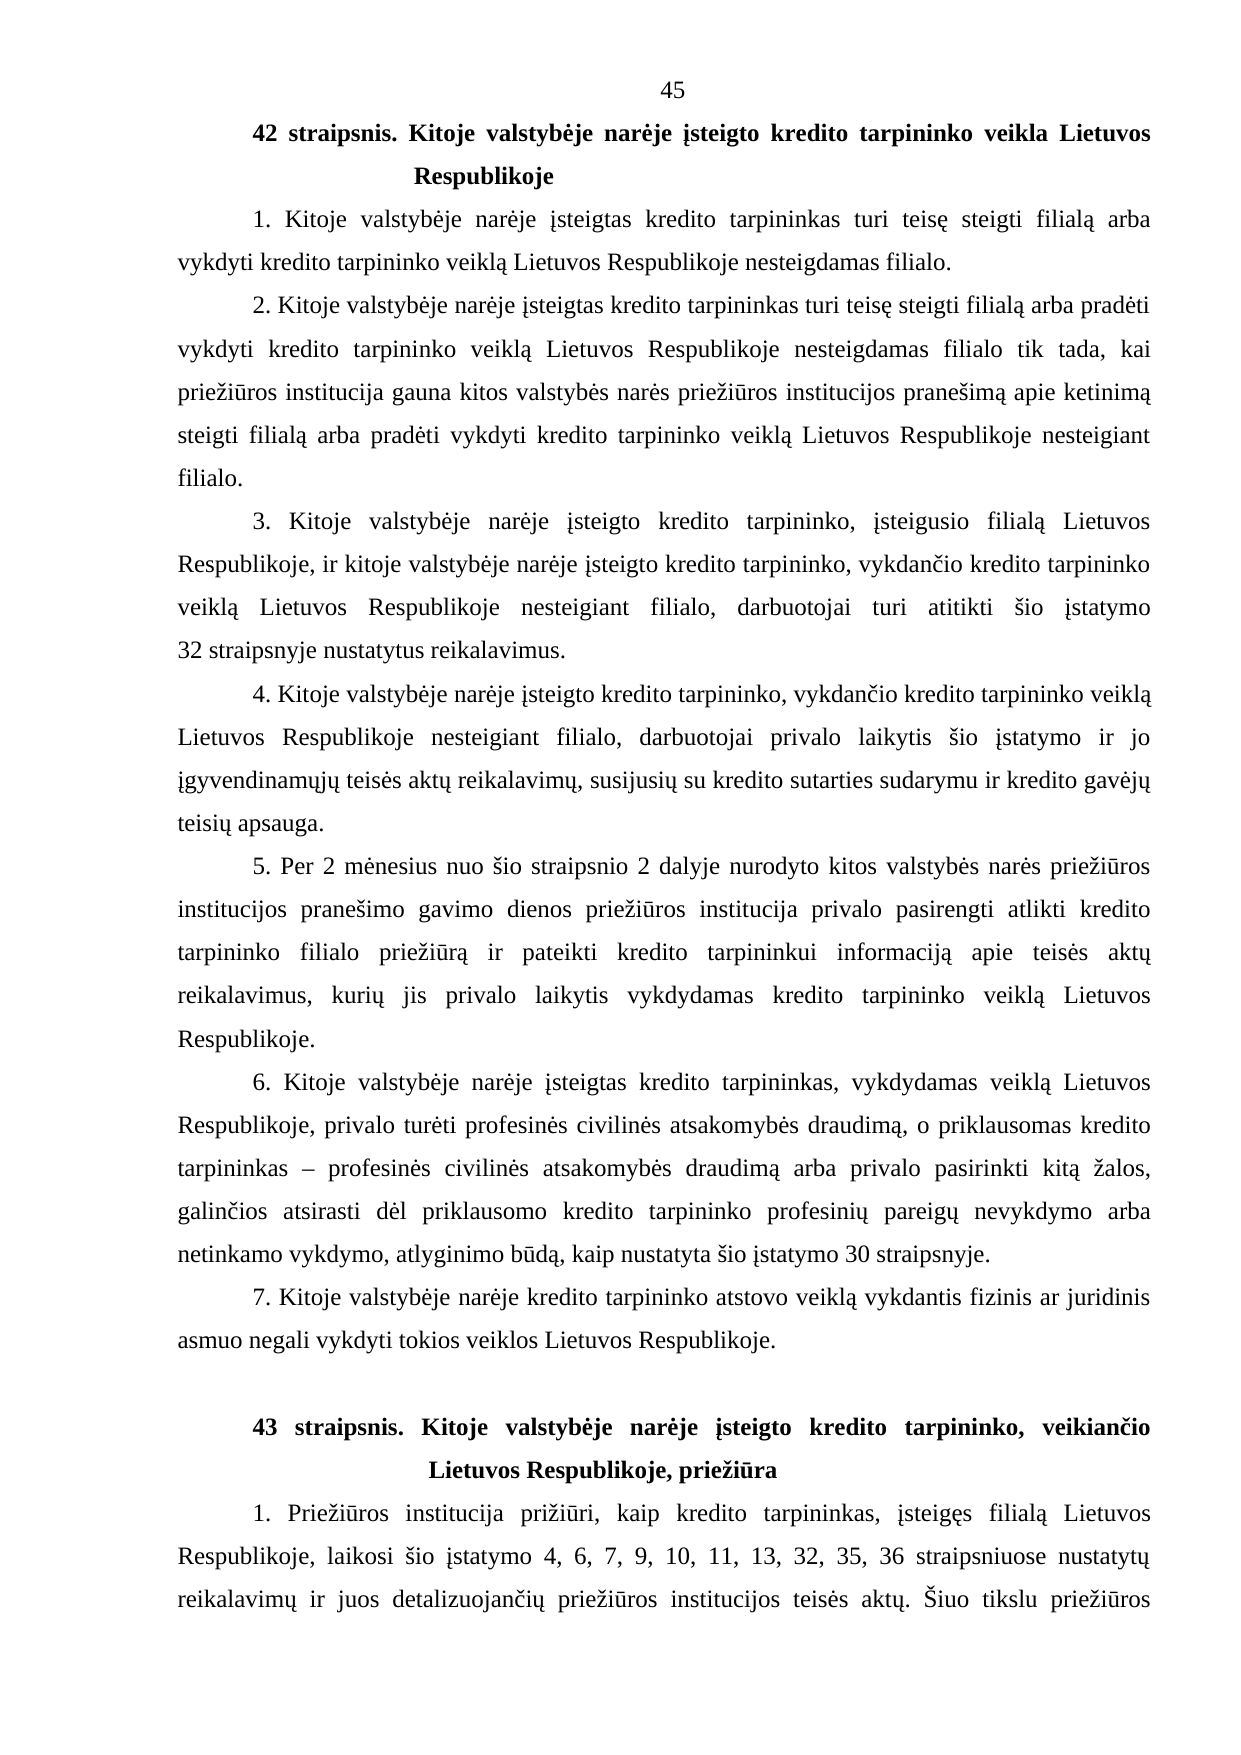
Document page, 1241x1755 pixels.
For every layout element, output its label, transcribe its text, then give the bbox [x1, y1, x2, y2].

text 5. Per 2 mėnesius nuo šio straipsnio 2 dalyje nurodyto kitos valstybės narės priežiūros institucijos pranešimo gavimo dienos priežiūros institucija privalo pasirengti atlikti kredito tarpininko filialo priežiūrą ir pateikti kredito tarpininkui informaciją apie teisės aktų reikalavimus, kurių jis privalo laikytis vykdydamas kredito tarpininko veiklą Lietuvos Respublikoje. [177, 851, 1152, 1052]
text 7. Kitoje valstybėje narėje kredito tarpininko atstovo veiklą vykdantis fizinis ar juridinis asmuo negali vykdyti tokios veiklos Lietuvos Respublikoje. [177, 1282, 1152, 1354]
text 43 straipsnis. Kitoje valstybėje narėje įsteigto kredito tarpininko, veikiančio Lietuvos Respublikoje, priežiūra [252, 1412, 1152, 1484]
text 6. Kitoje valstybėje narėje įsteigtas kredito tarpininkas, vykdydamas veiklą Lietuvos Respublikoje, privalo turėti profesinės civilinės atsakomybės draudimą, o priklausomas kredito tarpininkas – profesinės civilinės atsakomybės draudimą arba privalo pasirinkti kitą žalos, galinčios atsirasti dėl priklausomo kredito tarpininko profesinių pareigų nevykdymo arba netinkamo vykdymo, atlyginimo būdą, kaip nustatyta šio įstatymo 30 straipsnyje. [177, 1067, 1152, 1268]
text 42 straipsnis. Kitoje valstybėje narėje įsteigto kredito tarpininko veikla Lietuvos Respublikoje [252, 118, 1152, 190]
text 3. Kitoje valstybėje narėje įsteigto kredito tarpininko, įsteigusio filialą Lietuvos Respublikoje, ir kitoje valstybėje narėje įsteigto kredito tarpininko, vykdančio kredito tarpininko veiklą Lietuvos Respublikoje nesteigiant filialo, darbuotojai turi atitikti šio įstatymo 32 straipsnyje nustatytus reikalavimus. [177, 506, 1152, 664]
text 2. Kitoje valstybėje narėje įsteigtas kredito tarpininkas turi teisę steigti filialą arba pradėti vykdyti kredito tarpininko veiklą Lietuvos Respublikoje nesteigdamas filialo tik tada, kai priežiūros institucija gauna kitos valstybės narės priežiūros institucijos pranešimą apie ketinimą steigti filialą arba pradėti vykdyti kredito tarpininko veiklą Lietuvos Respublikoje nesteigiant filialo. [177, 291, 1152, 492]
text 1. Priežiūros institucija prižiūri, kaip kredito tarpininkas, įsteigęs filialą Lietuvos Respublikoje, laikosi šio įstatymo 4, 6, 7, 9, 10, 11, 13, 32, 35, 36 straipsniuose nustatytų reikalavimų ir juos detalizuojančių priežiūros institucijos teisės aktų. Šiuo tikslu priežiūros [177, 1498, 1152, 1613]
text 4. Kitoje valstybėje narėje įsteigto kredito tarpininko, vykdančio kredito tarpininko veiklą Lietuvos Respublikoje nesteigiant filialo, darbuotojai privalo laikytis šio įstatymo ir jo įgyvendinamųjų teisės aktų reikalavimų, susijusių su kredito sutarties sudarymu ir kredito gavėjų teisių apsauga. [177, 679, 1152, 837]
text 1. Kitoje valstybėje narėje įsteigtas kredito tarpininkas turi teisę steigti filialą arba vykdyti kredito tarpininko veiklą Lietuvos Respublikoje nesteigdamas filialo. [177, 204, 1152, 276]
